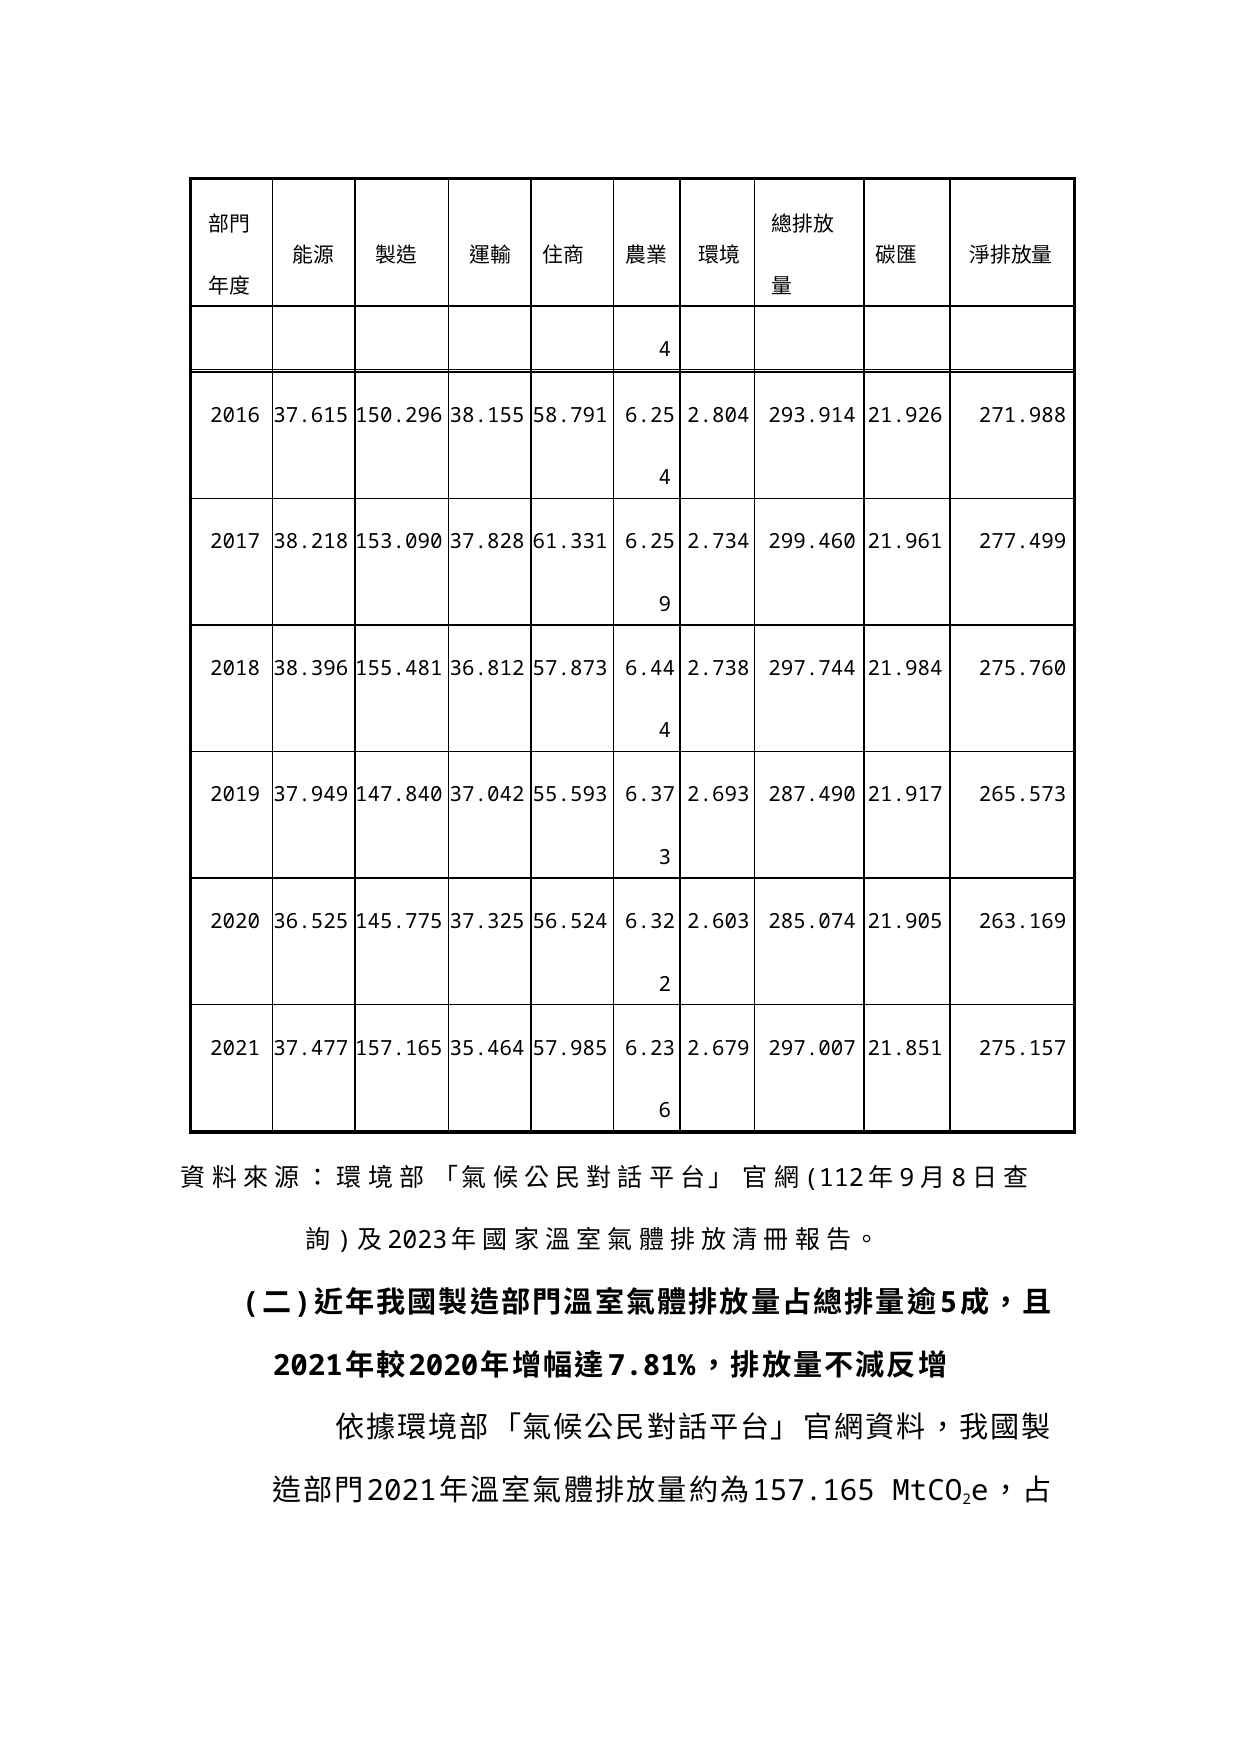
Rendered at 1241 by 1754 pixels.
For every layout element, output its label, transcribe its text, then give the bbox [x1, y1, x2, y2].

table_cell 61.331 [532, 499, 613, 624]
table_cell 58.791 [532, 373, 613, 497]
table_header 住商 [532, 180, 613, 305]
table_cell 57.985 [532, 1005, 613, 1130]
table_cell 55.593 [532, 752, 613, 877]
table_cell 21.851 [865, 1005, 949, 1130]
table_header 能源 [273, 180, 354, 305]
table_header 環境 [681, 180, 754, 305]
table_cell 36.812 [449, 626, 530, 751]
table_header 淨排放量 [951, 180, 1073, 305]
table_cell [755, 307, 863, 369]
table_cell 21.905 [865, 879, 949, 1004]
table_cell 2.738 [681, 626, 754, 751]
table_cell 2.693 [681, 752, 754, 877]
table_header 運輸 [449, 180, 530, 305]
table_cell 37.325 [449, 879, 530, 1004]
table_cell 38.396 [273, 626, 354, 751]
table_cell 145.775 [356, 879, 448, 1004]
table_cell [192, 307, 272, 369]
table_cell 299.460 [755, 499, 863, 624]
table_cell 2.603 [681, 879, 754, 1004]
table_cell 4 [614, 307, 679, 369]
table_header 部門 年度 [192, 180, 272, 305]
table_cell 2.734 [681, 499, 754, 624]
table_cell 2021 [192, 1005, 272, 1130]
table_cell 2020 [192, 879, 272, 1004]
table_cell 37.615 [273, 373, 354, 497]
table_cell 153.090 [356, 499, 448, 624]
table_cell 21.917 [865, 752, 949, 877]
table_header 總排放量 [755, 180, 863, 305]
table_cell 21.961 [865, 499, 949, 624]
table_cell 36.525 [273, 879, 354, 1004]
table_cell 35.464 [449, 1005, 530, 1130]
table_cell 293.914 [755, 373, 863, 497]
table_cell [681, 307, 754, 369]
table_cell 2.679 [681, 1005, 754, 1130]
table_cell [356, 307, 448, 369]
table_cell 2017 [192, 499, 272, 624]
table_cell 6.254 [614, 373, 679, 497]
text 資料來源：環境部「氣候公民對話平台」官網(112年9月8日查詢)及2023年國家溫室氣體排放清冊報告。 [177, 1133, 1063, 1258]
table_cell 157.165 [356, 1005, 448, 1130]
table_cell 37.828 [449, 499, 530, 624]
table_cell [449, 307, 530, 369]
table_cell 37.949 [273, 752, 354, 877]
table_cell 147.840 [356, 752, 448, 877]
text 依據環境部「氣候公民對話平台」官網資料，我國製造部門2021年溫室氣體排放量約為157.165 MtCO2e，占 [266, 1383, 1063, 1508]
table_cell [273, 307, 354, 369]
table_header 碳匯 [865, 180, 949, 305]
table_cell 2.804 [681, 373, 754, 497]
table_cell 2016 [192, 373, 272, 497]
table_cell 150.296 [356, 373, 448, 497]
table_cell 287.490 [755, 752, 863, 877]
table_cell 297.007 [755, 1005, 863, 1130]
table_cell 37.477 [273, 1005, 354, 1130]
table_cell 6.259 [614, 499, 679, 624]
table_cell 37.042 [449, 752, 530, 877]
table_cell 6.444 [614, 626, 679, 751]
table_cell 21.926 [865, 373, 949, 497]
table_cell 6.322 [614, 879, 679, 1004]
table_cell 56.524 [532, 879, 613, 1004]
table_cell 6.236 [614, 1005, 679, 1130]
table_cell 38.218 [273, 499, 354, 624]
table_header 製造 [356, 180, 448, 305]
table_cell 57.873 [532, 626, 613, 751]
table_cell 285.074 [755, 879, 863, 1004]
table_cell 2019 [192, 752, 272, 877]
table_cell 271.988 [951, 373, 1073, 497]
table_cell 275.760 [951, 626, 1073, 751]
table_cell 21.984 [865, 626, 949, 751]
table_cell 297.744 [755, 626, 863, 751]
table_cell [865, 307, 949, 369]
table_cell 275.157 [951, 1005, 1073, 1130]
table_cell 155.481 [356, 626, 448, 751]
text (二)近年我國製造部門溫室氣體排放量占總排量逾5成，且2021年較2020年增幅達7.81%，排放量不減反增 [236, 1258, 1063, 1383]
table_cell 2018 [192, 626, 272, 751]
table_header 農業 [614, 180, 679, 305]
table_cell 6.373 [614, 752, 679, 877]
table_cell 38.155 [449, 373, 530, 497]
table_cell 277.499 [951, 499, 1073, 624]
table_cell [951, 307, 1073, 369]
table_cell 265.573 [951, 752, 1073, 877]
table_cell [532, 307, 613, 369]
table_cell 263.169 [951, 879, 1073, 1004]
